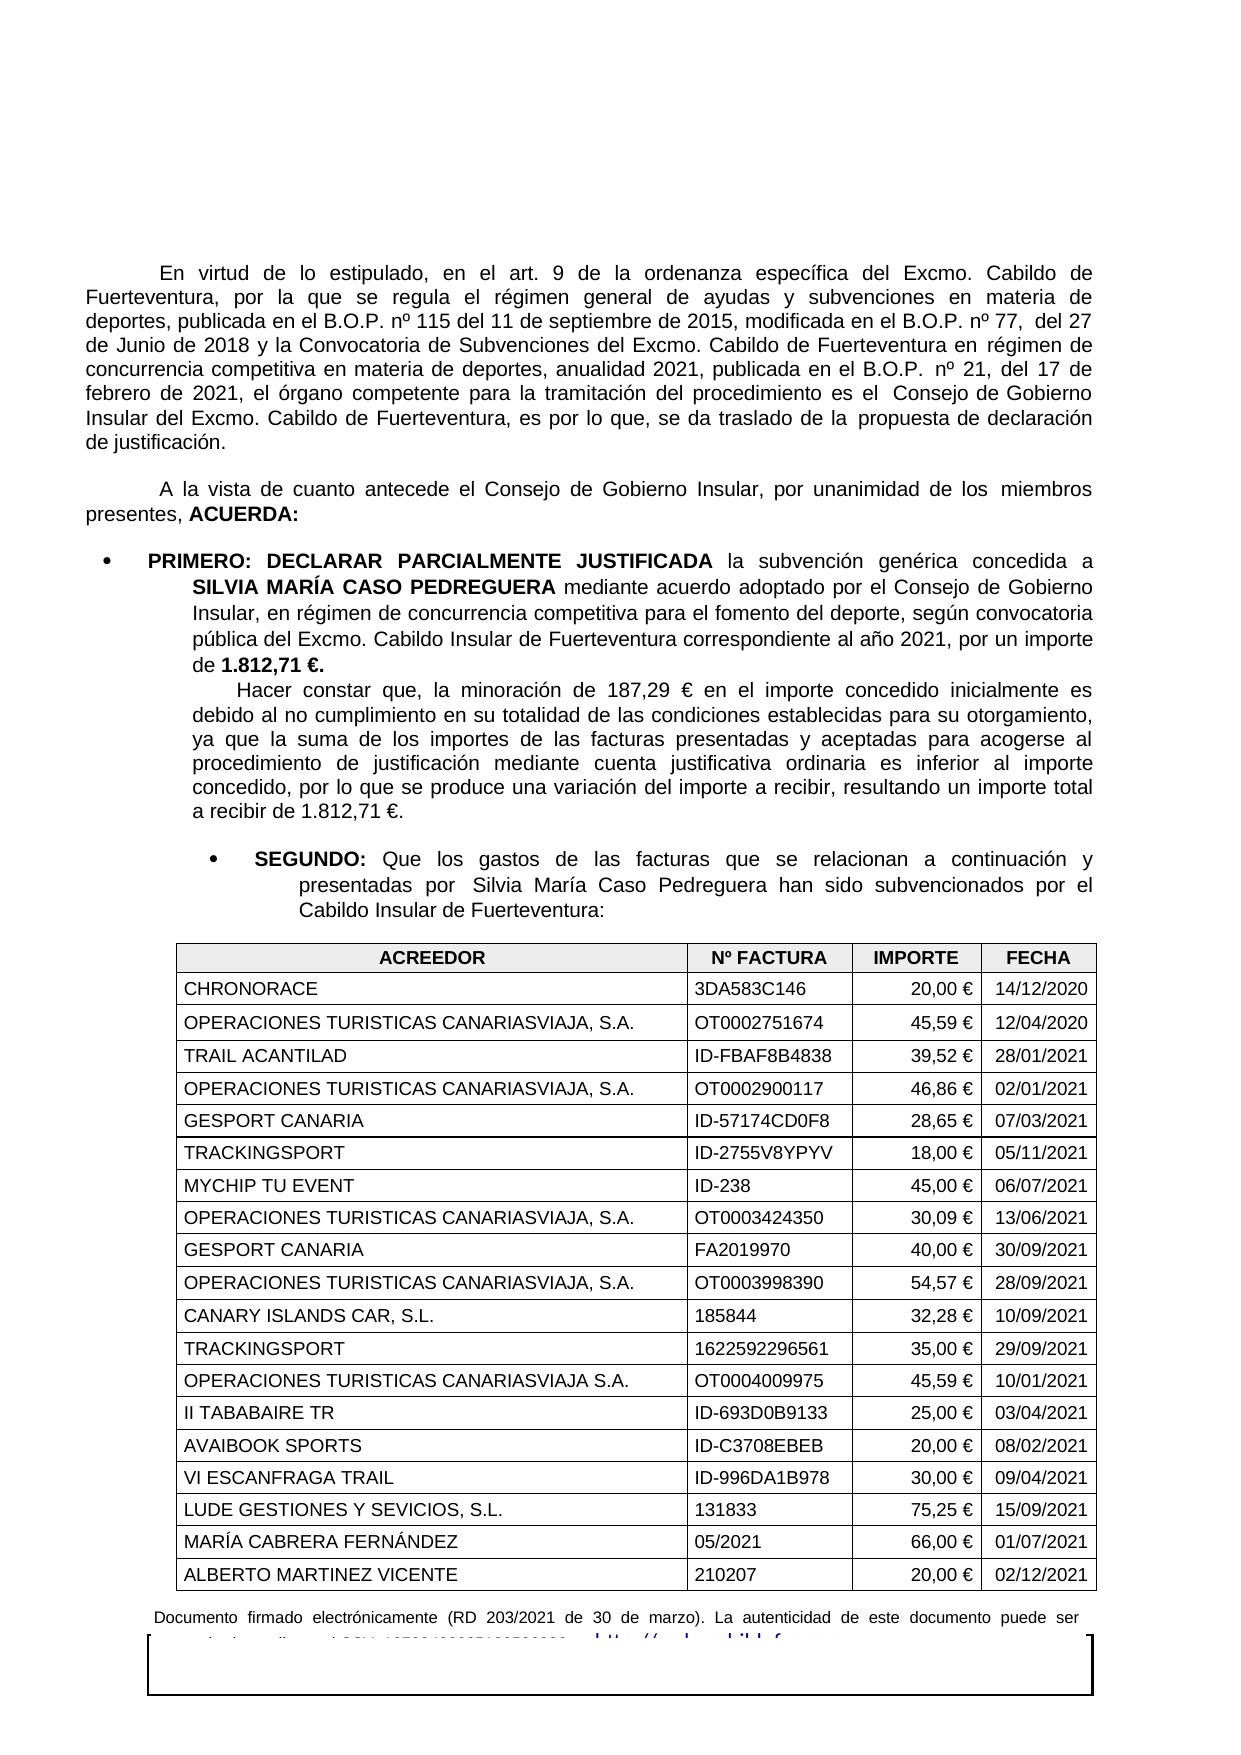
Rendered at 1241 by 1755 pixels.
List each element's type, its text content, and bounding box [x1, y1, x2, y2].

table_cell ID-57174CD0F8 [688, 1105, 852, 1136]
table_cell 02/01/2021 [982, 1073, 1096, 1104]
table_cell 28/01/2021 [982, 1041, 1096, 1072]
table_cell 07/03/2021 [982, 1105, 1096, 1136]
table_cell 45,00 € [853, 1170, 981, 1201]
table_cell 05/2021 [688, 1526, 852, 1558]
table_cell 30/09/2021 [982, 1234, 1096, 1266]
table_cell 13/06/2021 [982, 1202, 1096, 1233]
table_cell 32,28 € [853, 1300, 981, 1332]
table_cell 131833 [688, 1494, 852, 1525]
table_cell OT0003998390 [688, 1267, 852, 1299]
table_cell OPERACIONES TURISTICAS CANARIASVIAJA, S.A. [177, 1005, 687, 1039]
table_cell 15/09/2021 [982, 1494, 1096, 1525]
table_cell 35,00 € [853, 1333, 981, 1364]
table_cell 20,00 € [853, 1430, 981, 1461]
table_cell 39,52 € [853, 1041, 981, 1072]
table_cell 28,65 € [853, 1105, 981, 1136]
table_cell GESPORT CANARIA [177, 1105, 687, 1136]
table_cell 185844 [688, 1300, 852, 1332]
table_cell CHRONORACE [177, 973, 687, 1004]
table_cell 06/07/2021 [982, 1170, 1096, 1201]
table_cell 66,00 € [853, 1526, 981, 1558]
table_cell 20,00 € [853, 1559, 981, 1590]
table_cell 20,00 € [853, 973, 981, 1004]
table_header FECHA [982, 944, 1096, 972]
text Hacer constar que, la minoración de 187,29 € en el importe concedido inicialmente es debido al no cumplimiento en su totalidad de las condiciones establecidas para su otorgamiento, ya que la suma de los importes de las facturas presentadas y aceptadas para acogerse al procedimiento de justificación mediante cuenta justificativa ordinaria es inferior al importe concedido, por lo que se produce una variación del importe a recibir, resultando un importe total a recibir de 1.812,71 €. [192, 678, 1093, 823]
table_cell ID-238 [688, 1170, 852, 1201]
table_cell 45,59 € [853, 1005, 981, 1039]
table_cell MYCHIP TU EVENT [177, 1170, 687, 1201]
table_cell 40,00 € [853, 1234, 981, 1266]
table_cell 05/11/2021 [982, 1138, 1096, 1169]
table_cell 29/09/2021 [982, 1333, 1096, 1364]
table_cell ID-C3708EBEB [688, 1430, 852, 1461]
table_cell 3DA583C146 [688, 973, 852, 1004]
table_cell OPERACIONES TURISTICAS CANARIASVIAJA, S.A. [177, 1202, 687, 1233]
table_cell GESPORT CANARIA [177, 1234, 687, 1266]
table_cell OPERACIONES TURISTICAS CANARIASVIAJA, S.A. [177, 1073, 687, 1104]
table_cell MARÍA CABRERA FERNÁNDEZ [177, 1526, 687, 1558]
table_cell 210207 [688, 1559, 852, 1590]
table_cell 02/12/2021 [982, 1559, 1096, 1590]
table_cell 18,00 € [853, 1138, 981, 1169]
table_cell 1622592296561 [688, 1333, 852, 1364]
table_cell 30,00 € [853, 1462, 981, 1493]
table_cell FA2019970 [688, 1234, 852, 1266]
table_cell ALBERTO MARTINEZ VICENTE [177, 1559, 687, 1590]
table_header ACREEDOR [177, 944, 687, 972]
table_header IMPORTE [853, 944, 981, 972]
table_cell 14/12/2020 [982, 973, 1096, 1004]
table_cell 30,09 € [853, 1202, 981, 1233]
table_cell TRACKINGSPORT [177, 1138, 687, 1169]
table_cell TRAIL ACANTILAD [177, 1041, 687, 1072]
table_cell OPERACIONES TURISTICAS CANARIASVIAJA S.A. [177, 1365, 687, 1396]
table_cell OT0002751674 [688, 1005, 852, 1039]
table_cell AVAIBOOK SPORTS [177, 1430, 687, 1461]
text A la vista de cuanto antecede el Consejo de Gobierno Insular, por unanimidad de los miembros presentes, ACUERDA: [85, 477, 1093, 525]
table_cell 10/01/2021 [982, 1365, 1096, 1396]
table_cell 08/02/2021 [982, 1430, 1096, 1461]
table_cell TRACKINGSPORT [177, 1333, 687, 1364]
table_cell 75,25 € [853, 1494, 981, 1525]
table_cell 54,57 € [853, 1267, 981, 1299]
table_cell ID-996DA1B978 [688, 1462, 852, 1493]
table_cell OPERACIONES TURISTICAS CANARIASVIAJA, S.A. [177, 1267, 687, 1299]
table_cell 01/07/2021 [982, 1526, 1096, 1558]
table_cell II TABABAIRE TR [177, 1397, 687, 1428]
table_cell 03/04/2021 [982, 1397, 1096, 1428]
table_cell LUDE GESTIONES Y SEVICIOS, S.L. [177, 1494, 687, 1525]
table_cell ID-2755V8YPYV [688, 1138, 852, 1169]
text En virtud de lo estipulado, en el art. 9 de la ordenanza específica del Excmo. Cabildo de Fuerteventura, por la que se regula el régimen general de ayudas y subvenciones en materia de deportes, publicada en el B.O.P. nº 115 del 11 de septiembre de 2015, modificada en el B.O.P. nº 77, del 27 de Junio de 2018 y la Convocatoria de Subvenciones del Excmo. Cabildo de Fuerteventura en régimen de concurrencia competitiva en materia de deportes, anualidad 2021, publicada en el B.O.P. nº 21, del 17 de febrero de 2021, el órgano competente para la tramitación del procedimiento es el Consejo de Gobierno Insular del Excmo. Cabildo de Fuerteventura, es por lo que, se da traslado de la propuesta de declaración de justificación. [85, 260, 1093, 453]
table_cell 12/04/2020 [982, 1005, 1096, 1039]
table_cell ID-FBAF8B4838 [688, 1041, 852, 1072]
table_cell VI ESCANFRAGA TRAIL [177, 1462, 687, 1493]
table_header Nº FACTURA [688, 944, 852, 972]
list PRIMERO: DECLARAR PARCIALMENTE JUSTIFICADA la subvención genérica concedida a SILVIA MARÍA CASO PEDREGUERA mediante acuerdo adoptado por el Consejo de Gobierno Insular, en régimen de concurrencia competitiva para el fomento del deporte, según convocatoria pública del Excmo. Cabildo Insular de Fuerteventura correspondiente al año 2021, por un importe de 1.812,71 €. [103, 549, 1093, 677]
table_cell OT0002900117 [688, 1073, 852, 1104]
table_cell 25,00 € [853, 1397, 981, 1428]
table_cell CANARY ISLANDS CAR, S.L. [177, 1300, 687, 1332]
table_cell 45,59 € [853, 1365, 981, 1396]
table_cell OT0003424350 [688, 1202, 852, 1233]
table_cell 10/09/2021 [982, 1300, 1096, 1332]
table_cell 09/04/2021 [982, 1462, 1096, 1493]
table_cell 46,86 € [853, 1073, 981, 1104]
table_cell ID-693D0B9133 [688, 1397, 852, 1428]
table_cell OT0004009975 [688, 1365, 852, 1396]
table_cell 28/09/2021 [982, 1267, 1096, 1299]
list SEGUNDO: Que los gastos de las facturas que se relacionan a continuación y presentadas por Silvia María Caso Pedreguera han sido subvencionados por el Cabildo Insular de Fuerteventura: [210, 847, 1093, 922]
